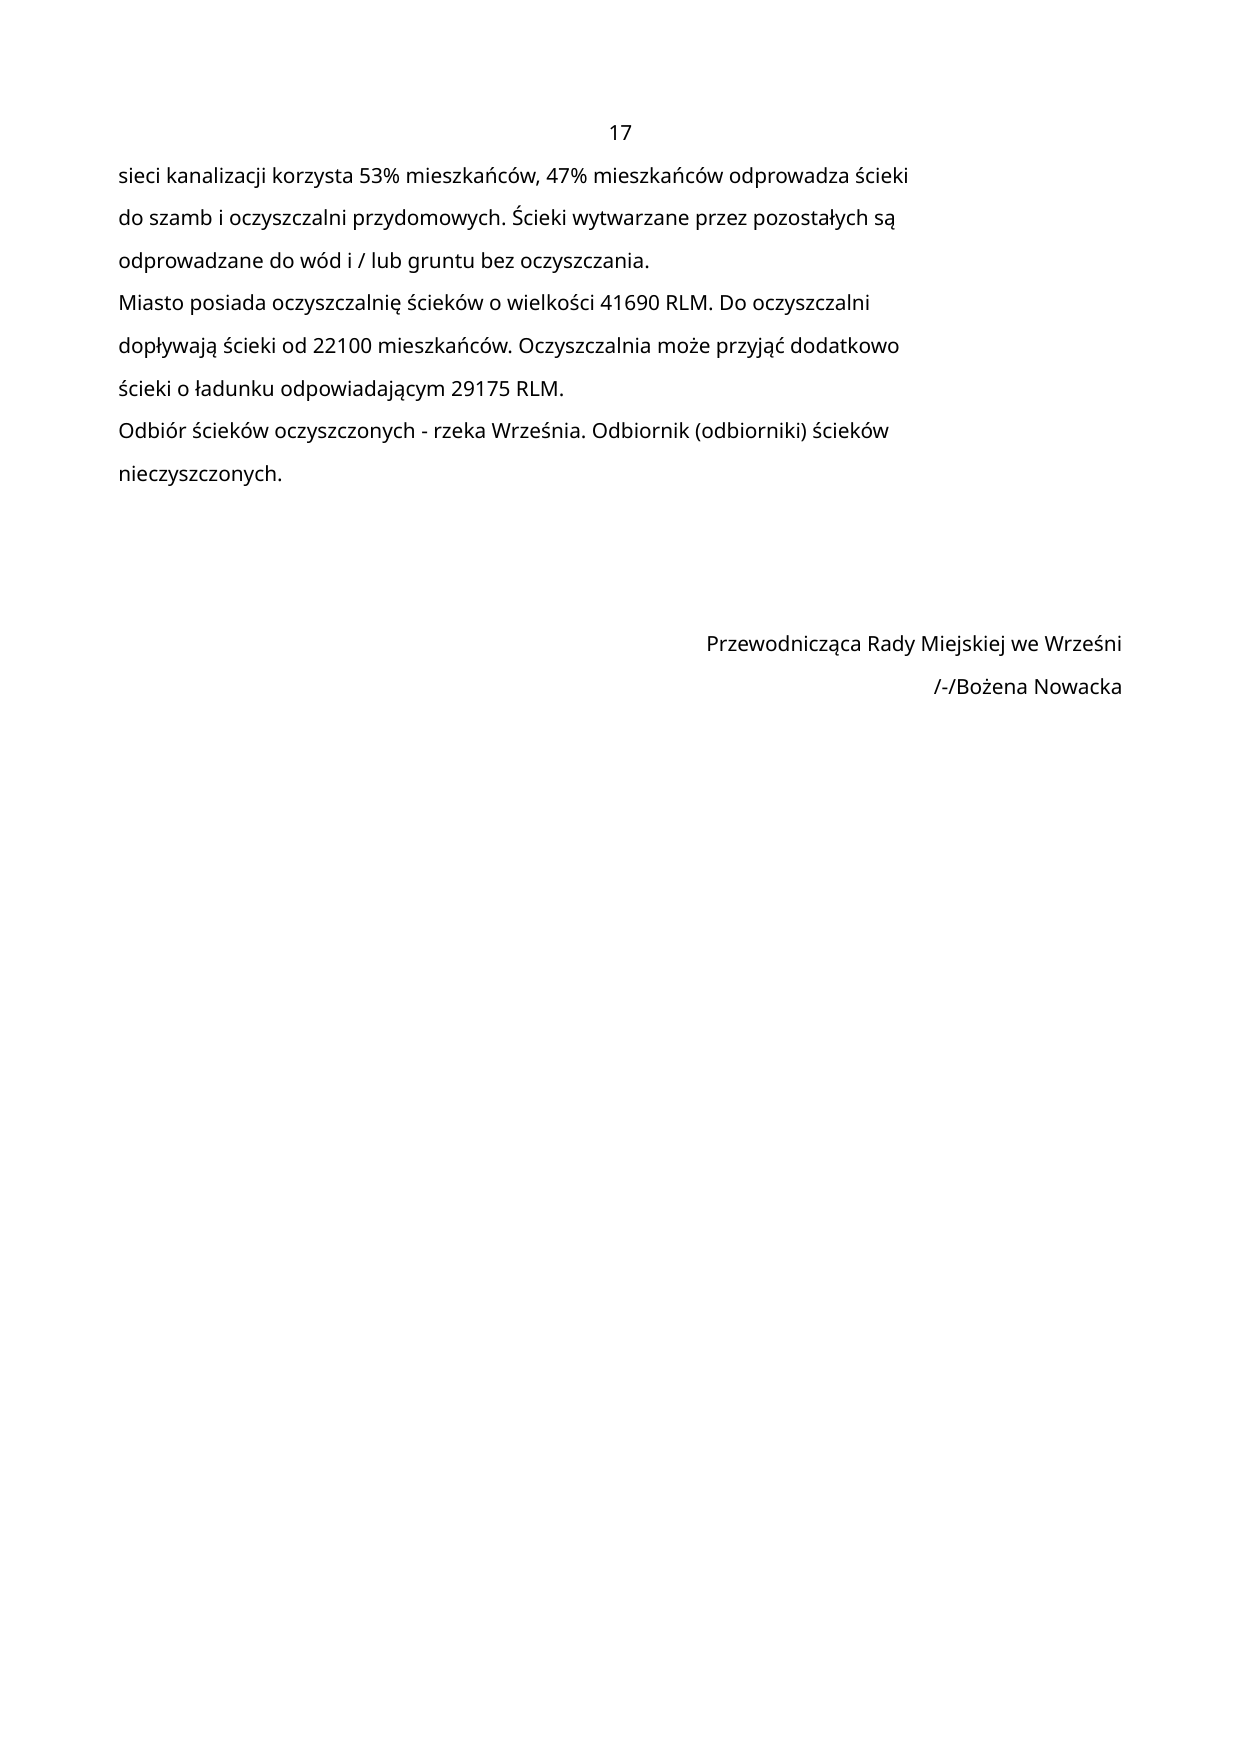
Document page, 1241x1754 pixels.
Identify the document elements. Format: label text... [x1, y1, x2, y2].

text nieczyszczonych. [118, 459, 1122, 487]
text ścieki o ładunku odpowiadającym 29175 RLM. [118, 374, 1122, 402]
text /-/Bożena Nowacka [118, 672, 1122, 700]
text dopływają ścieki od 22100 mieszkańców. Oczyszczalnia może przyjąć dodatkowo [118, 331, 1122, 359]
text Przewodnicząca Rady Miejskiej we Wrześni [118, 629, 1122, 658]
text sieci kanalizacji korzysta 53% mieszkańców, 47% mieszkańców odprowadza ścieki [118, 161, 1122, 189]
text do szamb i oczyszczalni przydomowych. Ścieki wytwarzane przez pozostałych są [118, 203, 1122, 232]
text Odbiór ścieków oczyszczonych - rzeka Września. Odbiornik (odbiorniki) ścieków [118, 416, 1122, 445]
text 15 [118, 118, 1122, 147]
text odprowadzane do wód i / lub gruntu bez oczyszczania. [118, 246, 1122, 274]
text Miasto posiada oczyszczalnię ścieków o wielkości 41690 RLM. Do oczyszczalni [118, 288, 1122, 317]
